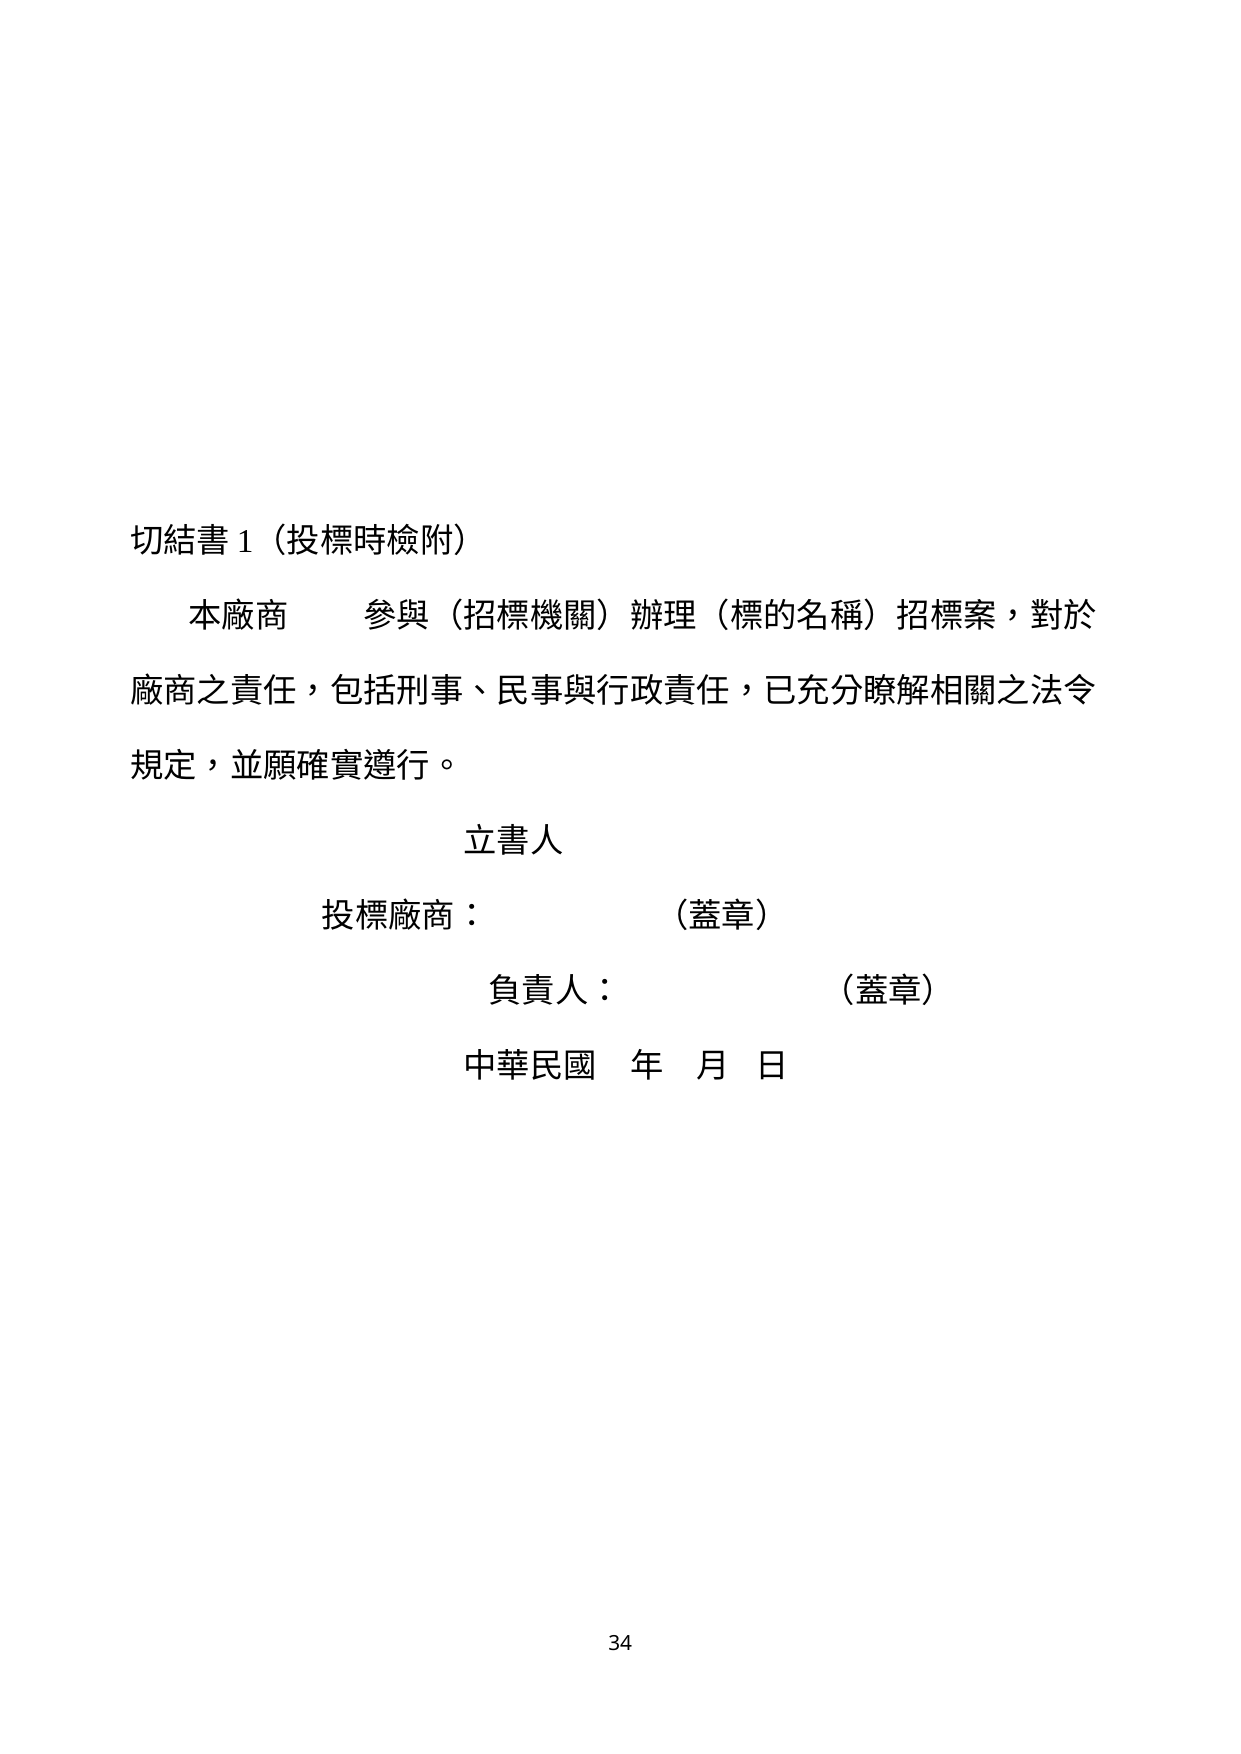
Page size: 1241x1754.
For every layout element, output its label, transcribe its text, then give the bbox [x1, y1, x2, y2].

text 立書人 [230, 801, 1110, 876]
text 中華民國 年 月 日 [230, 1026, 1110, 1101]
text 切結書1（投標時檢附） [130, 501, 1110, 576]
text 本廠商 參與（招標機關）辦理（標的名稱）招標案，對於廠商之責任，包括刑事、民事與行政責任，已充分瞭解相關之法令規定，並願確實遵行。 [130, 576, 1110, 801]
text 投標廠商： （蓋章） [130, 876, 1110, 951]
text 負責人： （蓋章） [130, 951, 1110, 1026]
